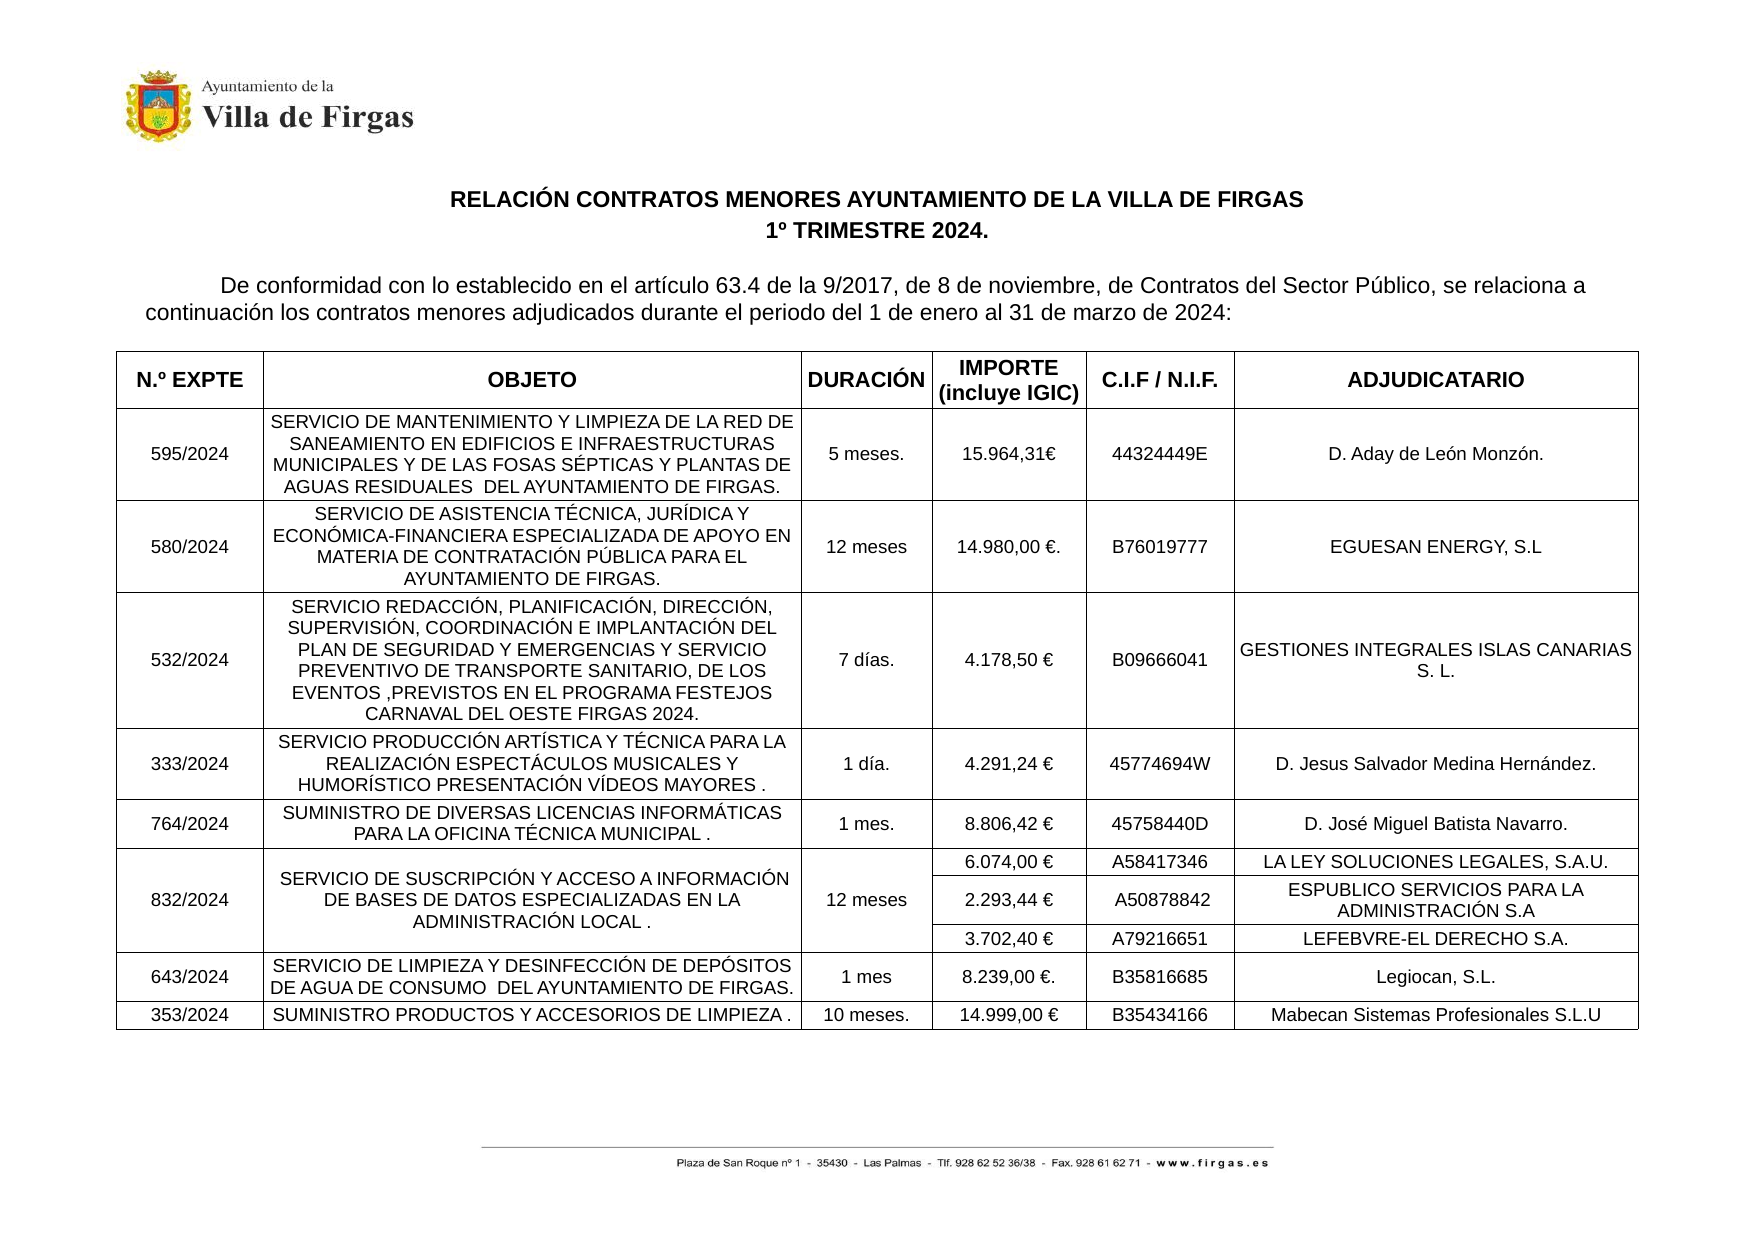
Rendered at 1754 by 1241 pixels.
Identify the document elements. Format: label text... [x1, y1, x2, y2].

table_cell 8.806,42 € [933, 800, 1086, 848]
table_cell 4.291,24 € [933, 729, 1086, 798]
text 1º TRIMESTRE 2024. [118, 217, 1636, 243]
table_cell 14.999,00 € [933, 1002, 1086, 1029]
table_cell 15.964,31€ [933, 409, 1086, 500]
table_cell 1 mes [802, 953, 932, 1001]
table_cell ESPUBLICO SERVICIOS PARA LA ADMINISTRACIÓN S.A [1235, 876, 1638, 924]
table_header OBJETO [264, 352, 801, 408]
table_cell 6.074,00 € [933, 849, 1086, 875]
table_cell 1 mes. [802, 800, 932, 848]
table_cell 2.293,44 € [933, 876, 1086, 924]
table_cell B09666041 [1087, 593, 1234, 728]
table_cell LEFEBVRE-EL DERECHO S.A. [1235, 925, 1638, 952]
table_cell 12 meses [802, 849, 932, 952]
text RELACIÓN CONTRATOS MENORES AYUNTAMIENTO DE LA VILLA DE FIRGAS [118, 186, 1636, 213]
table_cell SERVICIO DE ASISTENCIA TÉCNICA, JURÍDICA Y ECONÓMICA-FINANCIERA ESPECIALIZADA DE APOYO EN MATERIA DE CONTRATACIÓN PÚBLICA PARA EL AYUNTAMIENTO DE FIRGAS. [264, 501, 801, 592]
table_cell 595/2024 [117, 409, 263, 500]
table_cell B76019777 [1087, 501, 1234, 592]
table_header C.I.F / N.I.F. [1087, 352, 1234, 408]
table_cell SUMINISTRO DE DIVERSAS LICENCIAS INFORMÁTICAS PARA LA OFICINA TÉCNICA MUNICIPAL . [264, 800, 801, 848]
table_cell A79216651 [1087, 925, 1234, 952]
table_cell 532/2024 [117, 593, 263, 728]
table_cell D. José Miguel Batista Navarro. [1235, 800, 1638, 848]
table_cell LA LEY SOLUCIONES LEGALES, S.A.U. [1235, 849, 1638, 875]
table_cell 14.980,00 €. [933, 501, 1086, 592]
table_cell SERVICIO DE MANTENIMIENTO Y LIMPIEZA DE LA RED DE SANEAMIENTO EN EDIFICIOS E INFRAESTRUCTURAS MUNICIPALES Y DE LAS FOSAS SÉPTICAS Y PLANTAS DE AGUAS RESIDUALES DEL AYUNTAMIENTO DE FIRGAS. [264, 409, 801, 500]
table_cell SERVICIO REDACCIÓN, PLANIFICACIÓN, DIRECCIÓN, SUPERVISIÓN, COORDINACIÓN E IMPLANTACIÓN DEL PLAN DE SEGURIDAD Y EMERGENCIAS Y SERVICIO PREVENTIVO DE TRANSPORTE SANITARIO, DE LOS EVENTOS ,PREVISTOS EN EL PROGRAMA FESTEJOS CARNAVAL DEL OESTE FIRGAS 2024. [264, 593, 801, 728]
table_header IMPORTE (incluye IGIC) [933, 352, 1086, 408]
table_cell 353/2024 [117, 1002, 263, 1029]
table_cell 5 meses. [802, 409, 932, 500]
table_cell 3.702,40 € [933, 925, 1086, 952]
table_cell D. Jesus Salvador Medina Hernández. [1235, 729, 1638, 798]
picture [121, 62, 418, 152]
table_cell 333/2024 [117, 729, 263, 798]
table_cell 8.239,00 €. [933, 953, 1086, 1001]
table_cell 10 meses. [802, 1002, 932, 1029]
table_cell D. Aday de León Monzón. [1235, 409, 1638, 500]
table_cell SERVICIO PRODUCCIÓN ARTÍSTICA Y TÉCNICA PARA LA REALIZACIÓN ESPECTÁCULOS MUSICALES Y HUMORÍSTICO PRESENTACIÓN VÍDEOS MAYORES . [264, 729, 801, 798]
table_cell 45758440D [1087, 800, 1234, 848]
table_cell EGUESAN ENERGY, S.L [1235, 501, 1638, 592]
table_cell SUMINISTRO PRODUCTOS Y ACCESORIOS DE LIMPIEZA . [264, 1002, 801, 1029]
table_header ADJUDICATARIO [1235, 352, 1638, 408]
table_cell Legiocan, S.L. [1235, 953, 1638, 1001]
table_cell 764/2024 [117, 800, 263, 848]
table_cell A58417346 [1087, 849, 1234, 875]
table_cell 45774694W [1087, 729, 1234, 798]
table_cell 832/2024 [117, 849, 263, 952]
picture [482, 1145, 1272, 1179]
table_cell GESTIONES INTEGRALES ISLAS CANARIAS S. L. [1235, 593, 1638, 728]
table_cell 4.178,50 € [933, 593, 1086, 728]
table_header DURACIÓN [802, 352, 932, 408]
table_cell SERVICIO DE SUSCRIPCIÓN Y ACCESO A INFORMACIÓN DE BASES DE DATOS ESPECIALIZADAS EN LA ADMINISTRACIÓN LOCAL . [264, 849, 801, 952]
table_cell 7 días. [802, 593, 932, 728]
table_cell 12 meses [802, 501, 932, 592]
table_cell 1 día. [802, 729, 932, 798]
table_cell B35816685 [1087, 953, 1234, 1001]
text De conformidad con lo establecido en el artículo 63.4 de la 9/2017, de 8 de noviembre, de Contratos del Sector Público, se relaciona a continuación los contratos menores adjudicados durante el periodo del 1 de enero al 31 de marzo de 2024: [145, 272, 1609, 325]
table_cell Mabecan Sistemas Profesionales S.L.U [1235, 1002, 1638, 1029]
table_cell SERVICIO DE LIMPIEZA Y DESINFECCIÓN DE DEPÓSITOS DE AGUA DE CONSUMO DEL AYUNTAMIENTO DE FIRGAS. [264, 953, 801, 1001]
table_cell A50878842 [1087, 876, 1234, 924]
table_cell 580/2024 [117, 501, 263, 592]
table_header N.º EXPTE [117, 352, 263, 408]
table_cell B35434166 [1087, 1002, 1234, 1029]
table_cell 643/2024 [117, 953, 263, 1001]
table_cell 44324449E [1087, 409, 1234, 500]
